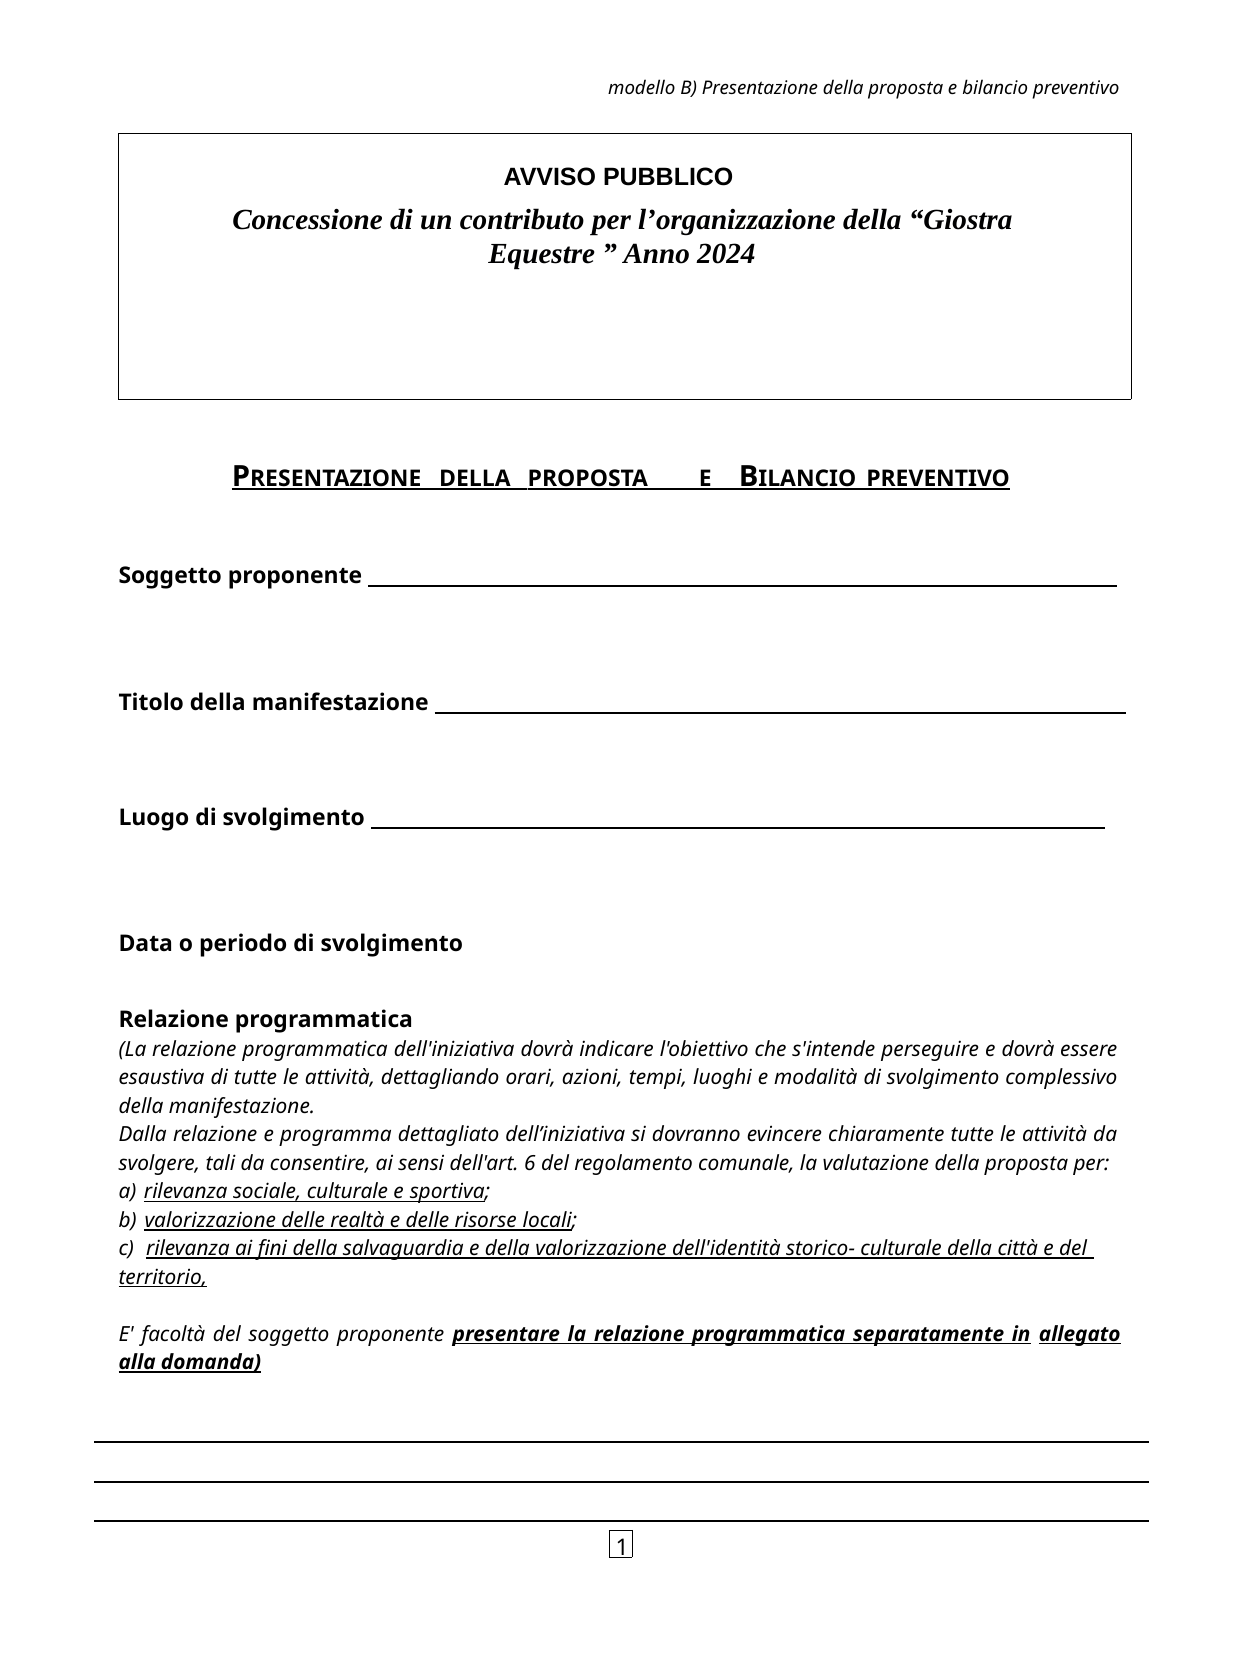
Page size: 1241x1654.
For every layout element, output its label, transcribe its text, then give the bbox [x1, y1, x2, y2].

subtitle PRESENTAZIONE DELLA PROPOSTA E BILANCIO PREVENTIVO [98, 455, 1143, 494]
text Titolo della manifestazione [118, 686, 1144, 717]
text AVVISO PUBBLICO [501, 162, 736, 191]
text Relazione programmatica [118, 1003, 1144, 1034]
text Dalla relazione e programma dettagliato dell’iniziativa si dovranno evincere chiaramente tutte le attività da svolgere, tali da consentire, ai sensi dell'art. 6 del regolamento comunale, la valutazione della proposta per: [118, 1119, 1119, 1176]
text Data o periodo di svolgimento [118, 927, 1144, 958]
text Soggetto proponente [118, 559, 1144, 590]
text Luogo di svolgimento [118, 801, 1144, 832]
list rilevanza sociale, culturale e sportiva; [118, 1176, 1144, 1205]
text E' facoltà del soggetto proponente presentare la relazione programmatica separatamente in allegato alla domanda) [118, 1319, 1121, 1376]
list valorizzazione delle realtà e delle risorse locali; [118, 1205, 1144, 1233]
text modello B) Presentazione della proposta e bilancio preventivo [608, 74, 1144, 99]
text Concessione di un contributo per l’organizzazione della “Giostra Equestre ” Anno 2024 [217, 202, 1026, 269]
text (La relazione programmatica dell'iniziativa dovrà indicare l'obiettivo che s'intende perseguire e dovrà essere esaustiva di tutte le attività, dettagliando orari, azioni, tempi, luoghi e modalità di svolgimento complessivo della manifestazione. [118, 1034, 1119, 1119]
list rilevanza ai fini della salvaguardia e della valorizzazione dell'identità storico- culturale della città e del territorio, [118, 1233, 1119, 1290]
